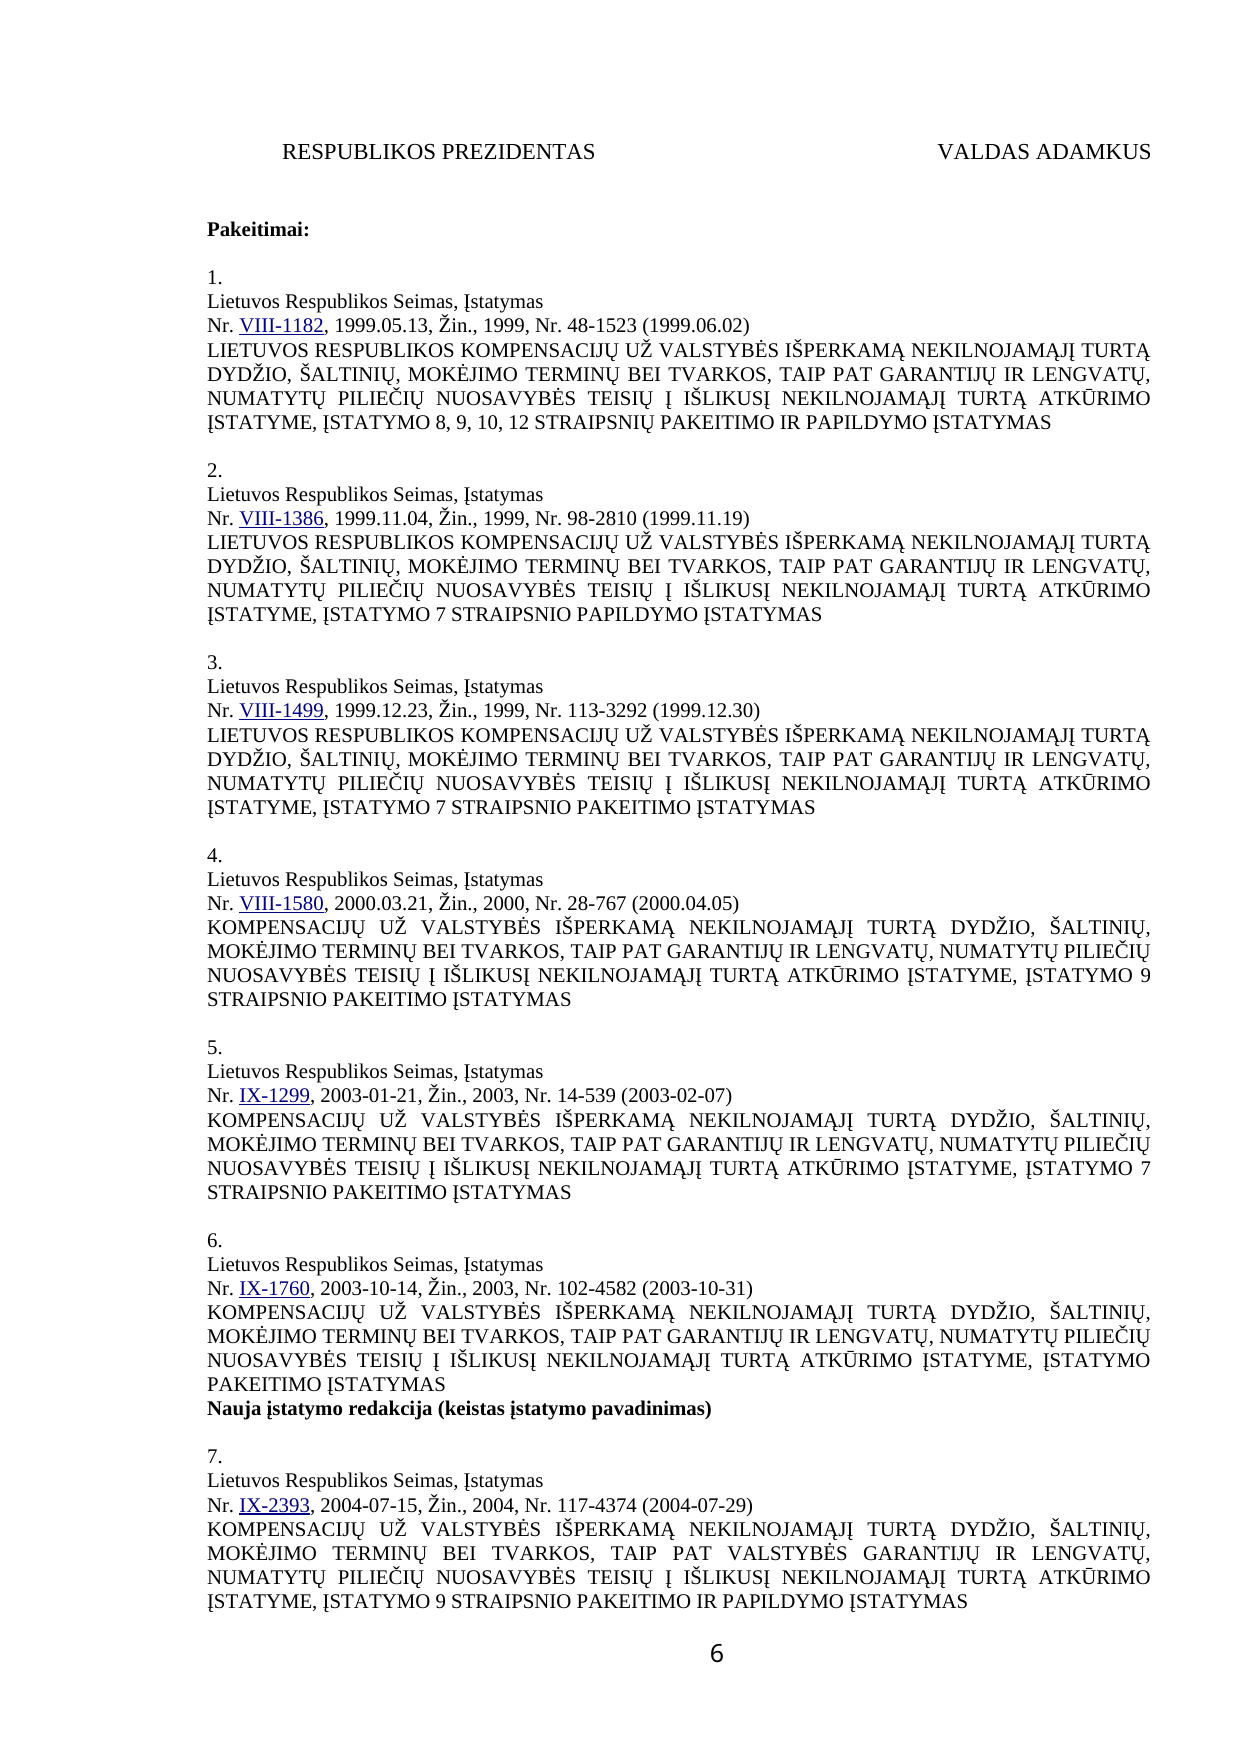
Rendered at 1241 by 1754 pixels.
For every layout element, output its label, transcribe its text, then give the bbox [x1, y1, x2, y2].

text LIETUVOS RESPUBLIKOS KOMPENSACIJŲ UŽ VALSTYBĖS IŠPERKAMĄ NEKILNOJAMĄJĮ TURTĄ DYDŽIO, ŠALTINIŲ, MOKĖJIMO TERMINŲ BEI TVARKOS, TAIP PAT GARANTIJŲ IR LENGVATŲ, NUMATYTŲ PILIEČIŲ NUOSAVYBĖS TEISIŲ Į IŠLIKUSĮ NEKILNOJAMĄJĮ TURTĄ ATKŪRIMO ĮSTATYME, ĮSTATYMO 7 STRAIPSNIO PAPILDYMO ĮSTATYMAS [207, 530, 1152, 626]
text Nauja įstatymo redakcija (keistas įstatymo pavadinimas) [207, 1396, 1152, 1420]
text Nr. VIII-1499, 1999.12.23, Žin., 1999, Nr. 113-3292 (1999.12.30) [207, 698, 1152, 722]
text Lietuvos Respublikos Seimas, Įstatymas [207, 482, 1152, 506]
text KOMPENSACIJŲ UŽ VALSTYBĖS IŠPERKAMĄ NEKILNOJAMĄJĮ TURTĄ DYDŽIO, ŠALTINIŲ, MOKĖJIMO TERMINŲ BEI TVARKOS, TAIP PAT GARANTIJŲ IR LENGVATŲ, NUMATYTŲ PILIEČIŲ NUOSAVYBĖS TEISIŲ Į IŠLIKUSĮ NEKILNOJAMĄJĮ TURTĄ ATKŪRIMO ĮSTATYME, ĮSTATYMO 9 STRAIPSNIO PAKEITIMO ĮSTATYMAS [207, 915, 1152, 1011]
text 2. [207, 458, 1152, 482]
text 7. [207, 1444, 1152, 1468]
text Nr. IX-1299, 2003-01-21, Žin., 2003, Nr. 14-539 (2003-02-07) [207, 1083, 1152, 1107]
text Nr. VIII-1580, 2000.03.21, Žin., 2000, Nr. 28-767 (2000.04.05) [207, 891, 1152, 915]
text Lietuvos Respublikos Seimas, Įstatymas [207, 867, 1152, 891]
text Lietuvos Respublikos Seimas, Įstatymas [207, 1468, 1152, 1492]
text Nr. VIII-1182, 1999.05.13, Žin., 1999, Nr. 48-1523 (1999.06.02) [207, 313, 1152, 337]
text Nr. IX-2393, 2004-07-15, Žin., 2004, Nr. 117-4374 (2004-07-29) [207, 1492, 1152, 1517]
text LIETUVOS RESPUBLIKOS KOMPENSACIJŲ UŽ VALSTYBĖS IŠPERKAMĄ NEKILNOJAMĄJĮ TURTĄ DYDŽIO, ŠALTINIŲ, MOKĖJIMO TERMINŲ BEI TVARKOS, TAIP PAT GARANTIJŲ IR LENGVATŲ, NUMATYTŲ PILIEČIŲ NUOSAVYBĖS TEISIŲ Į IŠLIKUSĮ NEKILNOJAMĄJĮ TURTĄ ATKŪRIMO ĮSTATYME, ĮSTATYMO 8, 9, 10, 12 STRAIPSNIŲ PAKEITIMO IR PAPILDYMO ĮSTATYMAS [207, 337, 1152, 434]
text 3. [207, 650, 1152, 674]
text RESPUBLIKOS PREZIDENTAS VALDAS ADAMKUS [207, 138, 1152, 164]
text 5. [207, 1035, 1152, 1059]
text Nr. IX-1760, 2003-10-14, Žin., 2003, Nr. 102-4582 (2003-10-31) [207, 1276, 1152, 1300]
text Nr. VIII-1386, 1999.11.04, Žin., 1999, Nr. 98-2810 (1999.11.19) [207, 506, 1152, 530]
text Lietuvos Respublikos Seimas, Įstatymas [207, 1059, 1152, 1083]
text 4. [207, 843, 1152, 867]
text Lietuvos Respublikos Seimas, Įstatymas [207, 289, 1152, 313]
text KOMPENSACIJŲ UŽ VALSTYBĖS IŠPERKAMĄ NEKILNOJAMĄJĮ TURTĄ DYDŽIO, ŠALTINIŲ, MOKĖJIMO TERMINŲ BEI TVARKOS, TAIP PAT GARANTIJŲ IR LENGVATŲ, NUMATYTŲ PILIEČIŲ NUOSAVYBĖS TEISIŲ Į IŠLIKUSĮ NEKILNOJAMĄJĮ TURTĄ ATKŪRIMO ĮSTATYME, ĮSTATYMO 7 STRAIPSNIO PAKEITIMO ĮSTATYMAS [207, 1107, 1152, 1204]
text Lietuvos Respublikos Seimas, Įstatymas [207, 674, 1152, 698]
text Pakeitimai: [207, 217, 1152, 241]
text 1. [207, 265, 1152, 289]
text 6. [207, 1228, 1152, 1252]
text LIETUVOS RESPUBLIKOS KOMPENSACIJŲ UŽ VALSTYBĖS IŠPERKAMĄ NEKILNOJAMĄJĮ TURTĄ DYDŽIO, ŠALTINIŲ, MOKĖJIMO TERMINŲ BEI TVARKOS, TAIP PAT GARANTIJŲ IR LENGVATŲ, NUMATYTŲ PILIEČIŲ NUOSAVYBĖS TEISIŲ Į IŠLIKUSĮ NEKILNOJAMĄJĮ TURTĄ ATKŪRIMO ĮSTATYME, ĮSTATYMO 7 STRAIPSNIO PAKEITIMO ĮSTATYMAS [207, 722, 1152, 819]
text KOMPENSACIJŲ UŽ VALSTYBĖS IŠPERKAMĄ NEKILNOJAMĄJĮ TURTĄ DYDŽIO, ŠALTINIŲ, MOKĖJIMO TERMINŲ BEI TVARKOS, TAIP PAT GARANTIJŲ IR LENGVATŲ, NUMATYTŲ PILIEČIŲ NUOSAVYBĖS TEISIŲ Į IŠLIKUSĮ NEKILNOJAMĄJĮ TURTĄ ATKŪRIMO ĮSTATYME, ĮSTATYMO PAKEITIMO ĮSTATYMAS [207, 1300, 1152, 1396]
text Lietuvos Respublikos Seimas, Įstatymas [207, 1252, 1152, 1276]
text KOMPENSACIJŲ UŽ VALSTYBĖS IŠPERKAMĄ NEKILNOJAMĄJĮ TURTĄ DYDŽIO, ŠALTINIŲ, MOKĖJIMO TERMINŲ BEI TVARKOS, TAIP PAT VALSTYBĖS GARANTIJŲ IR LENGVATŲ, NUMATYTŲ PILIEČIŲ NUOSAVYBĖS TEISIŲ Į IŠLIKUSĮ NEKILNOJAMĄJĮ TURTĄ ATKŪRIMO ĮSTATYME, ĮSTATYMO 9 STRAIPSNIO PAKEITIMO IR PAPILDYMO ĮSTATYMAS [207, 1517, 1152, 1613]
